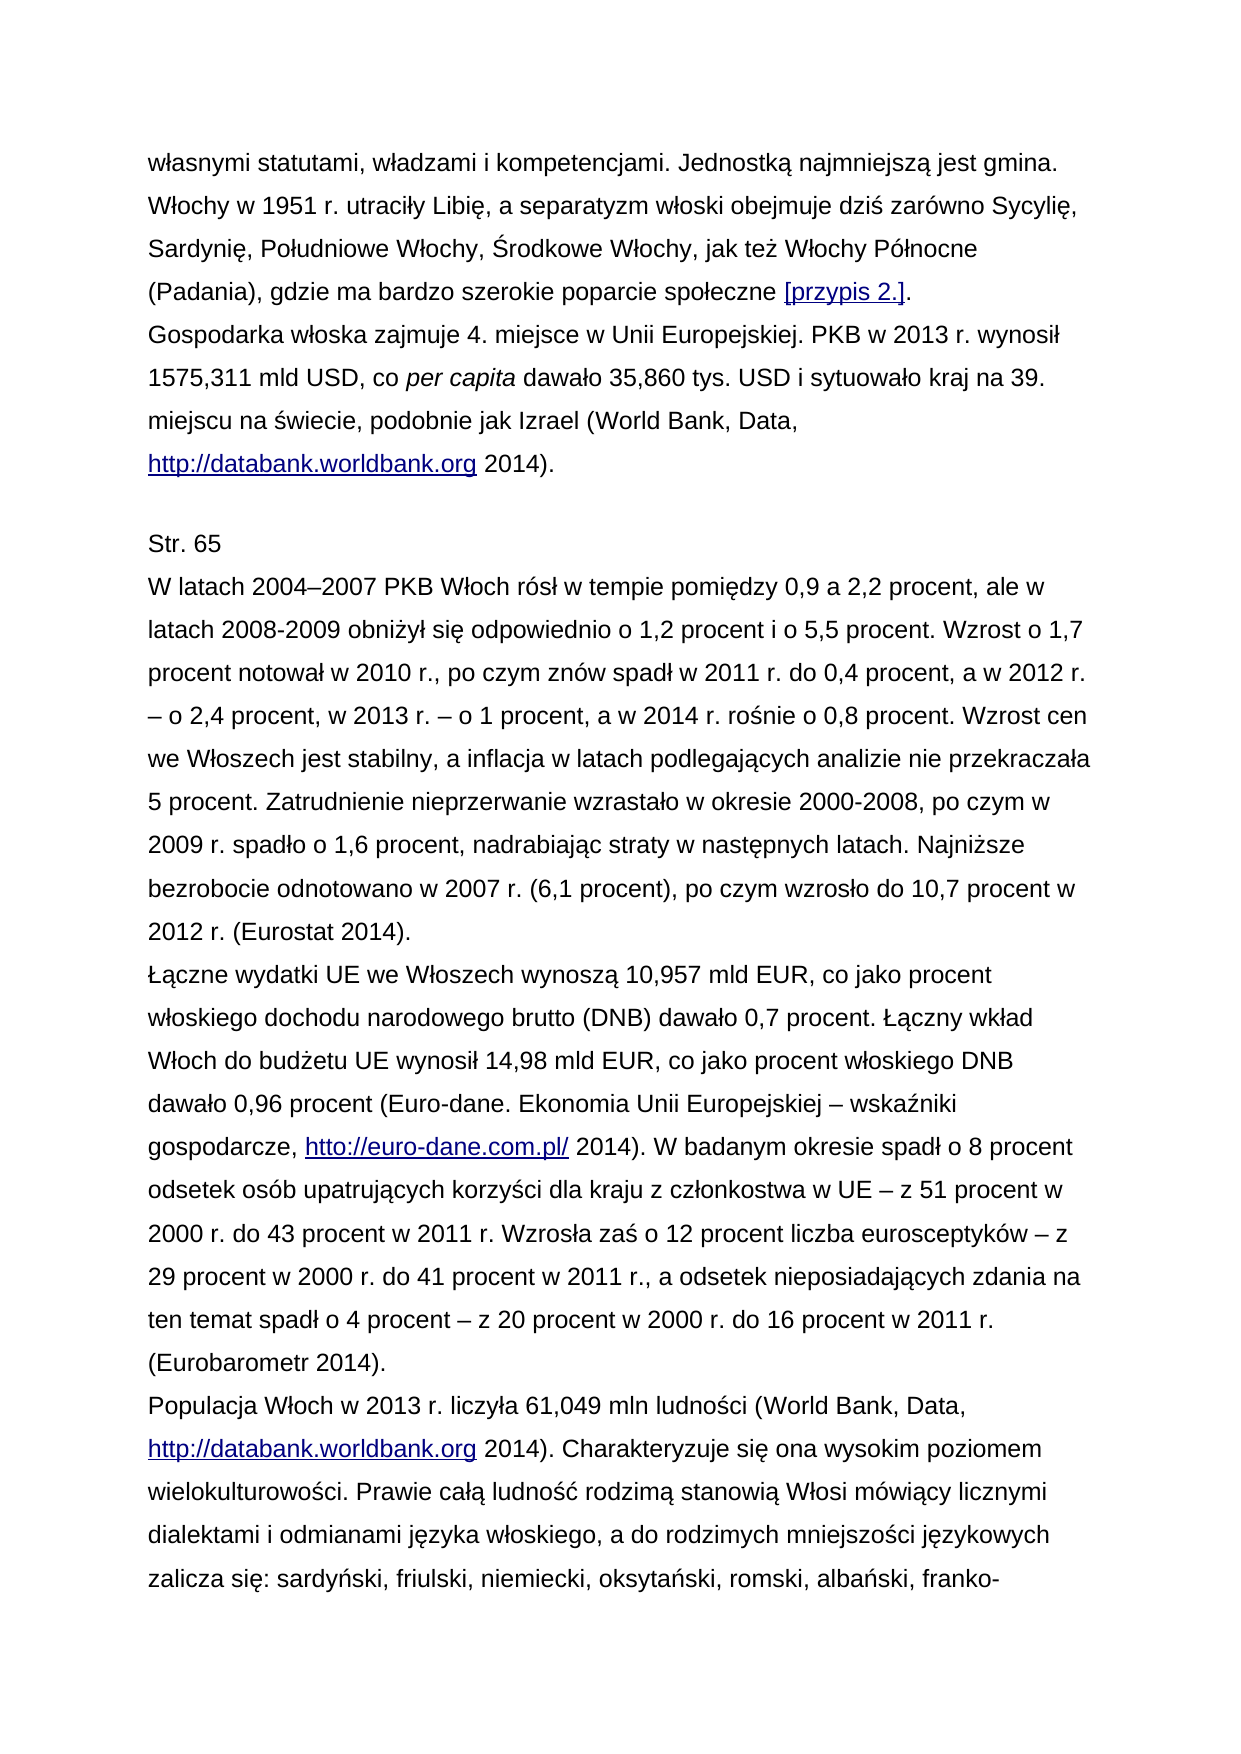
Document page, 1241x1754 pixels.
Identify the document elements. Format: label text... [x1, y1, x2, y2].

text W latach 2004–2007 PKB Włoch rósł w tempie pomiędzy 0,9 a 2,2 procent, ale w latach 2008-2009 obniżył się odpowiednio o 1,2 procent i o 5,5 procent. Wzrost o 1,7 procent notował w 2010 r., po czym znów spadł w 2011 r. do 0,4 procent, a w 2012 r. – o 2,4 procent, w 2013 r. – o 1 procent, a w 2014 r. rośnie o 0,8 procent. Wzrost cen we Włoszech jest stabilny, a inflacja w latach podlegających analizie nie przekraczała 5 procent. Zatrudnienie nieprzerwanie wzrastało w okresie 2000-2008, po czym w 2009 r. spadło o 1,6 procent, nadrabiając straty w następnych latach. Najniższe bezrobocie odnotowano w 2007 r. (6,1 procent), po czym wzrosło do 10,7 procent w 2012 r. (Eurostat 2014). [148, 572, 1093, 946]
text Gospodarka włoska zajmuje 4. miejsce w Unii Europejskiej. PKB w 2013 r. wynosił 1575,311 mld USD, co per capita dawało 35,860 tys. USD i sytuowało kraj na 39. miejscu na świecie, podobnie jak Izrael (World Bank, Data, http://databank.worldbank.org 2014). [148, 320, 1093, 478]
text Łączne wydatki UE we Włoszech wynoszą 10,957 mld EUR, co jako procent włoskiego dochodu narodowego brutto (DNB) dawało 0,7 procent. Łączny wkład Włoch do budżetu UE wynosił 14,98 mld EUR, co jako procent włoskiego DNB dawało 0,96 procent (Euro-dane. Ekonomia Unii Europejskiej – wskaźniki gospodarcze, htto://euro-dane.com.pl/ 2014). W badanym okresie spadł o 8 procent odsetek osób upatrujących korzyści dla kraju z członkostwa w UE – z 51 procent w 2000 r. do 43 procent w 2011 r. Wzrosła zaś o 12 procent liczba eurosceptyków – z 29 procent w 2000 r. do 41 procent w 2011 r., a odsetek nieposiadających zdania na ten temat spadł o 4 procent – z 20 procent w 2000 r. do 16 procent w 2011 r. (Eurobarometr 2014). [148, 960, 1093, 1377]
text Str. 65 [148, 529, 1093, 557]
text Populacja Włoch w 2013 r. liczyła 61,049 mln ludności (World Bank, Data, http://databank.worldbank.org 2014). Charakteryzuje się ona wysokim poziomem wielokulturowości. Prawie całą ludność rodzimą stanowią Włosi mówiący licznymi dialektami i odmianami języka włoskiego, a do rodzimych mniejszości językowych zalicza się: sardyński, friulski, niemiecki, oksytański, romski, albański, franko- [148, 1391, 1093, 1592]
text własnymi statutami, władzami i kompetencjami. Jednostką najmniejszą jest gmina. Włochy w 1951 r. utraciły Libię, a separatyzm włoski obejmuje dziś zarówno Sycylię, Sardynię, Południowe Włochy, Środkowe Włochy, jak też Włochy Północne (Padania), gdzie ma bardzo szerokie poparcie społeczne [przypis 2.]. [148, 148, 1093, 306]
